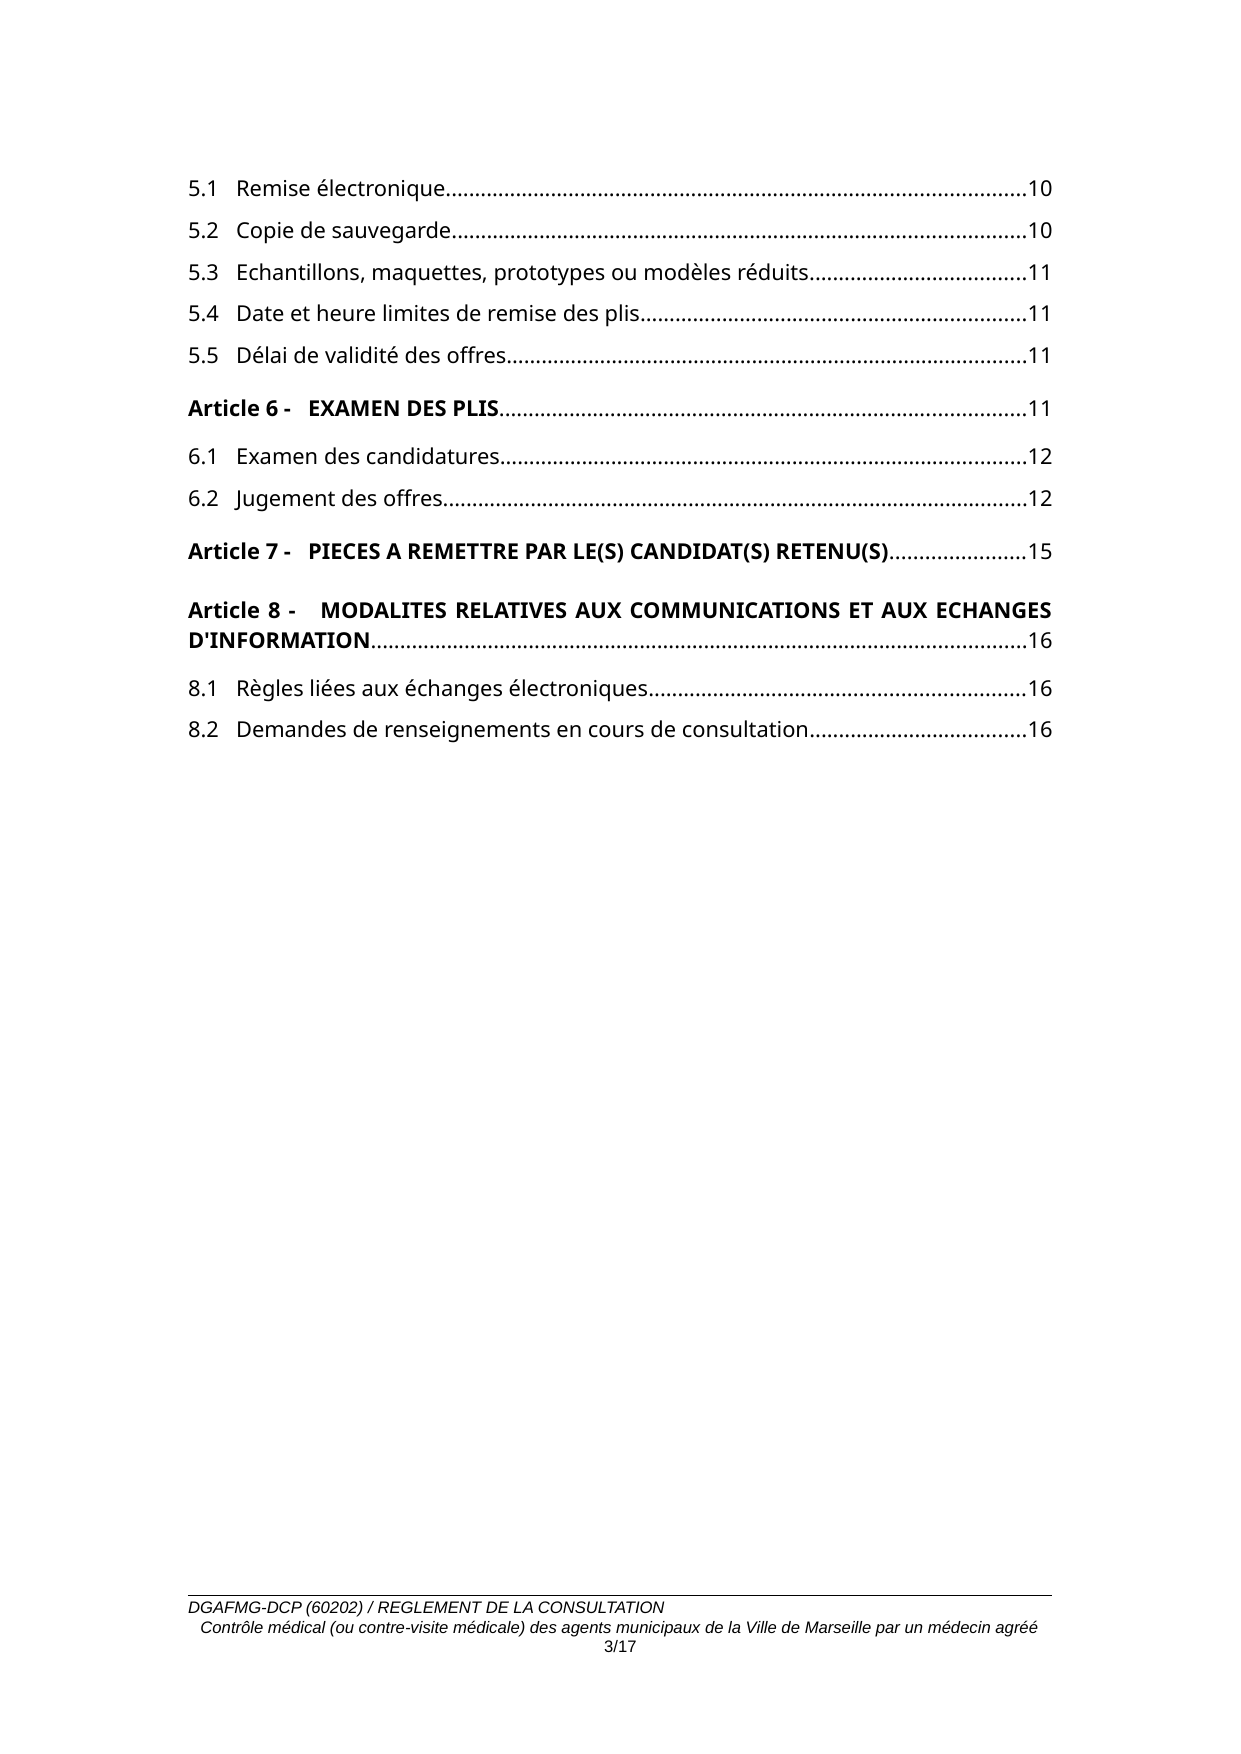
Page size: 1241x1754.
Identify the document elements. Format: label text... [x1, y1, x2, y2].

text 8.1 Règles liées aux échanges électroniques 16 [188, 672, 1052, 702]
text 5.4 Date et heure limites de remise des plis 11 [188, 298, 1052, 328]
text 6.1 Examen des candidatures 12 [188, 441, 1052, 471]
text 5.3 Echantillons, maquettes, prototypes ou modèles réduits 11 [188, 257, 1052, 286]
text 6.2 Jugement des offres 12 [188, 482, 1052, 512]
text Article 6 - EXAMEN DES PLIS 11 [188, 393, 1052, 423]
text 5.2 Copie de sauvegarde 10 [188, 215, 1052, 245]
text 8.2 Demandes de renseignements en cours de consultation 16 [188, 714, 1052, 744]
text Article 7 - PIECES A REMETTRE PAR LE(S) CANDIDAT(S) RETENU(S) 15 [188, 536, 1052, 566]
text 5.1 Remise électronique 10 [188, 173, 1052, 203]
text Article 8 - MODALITES RELATIVES AUX COMMUNICATIONS ET AUX ECHANGES D'INFORMATION 16 [188, 595, 1052, 655]
text 5.5 Délai de validité des offres 11 [188, 340, 1052, 370]
